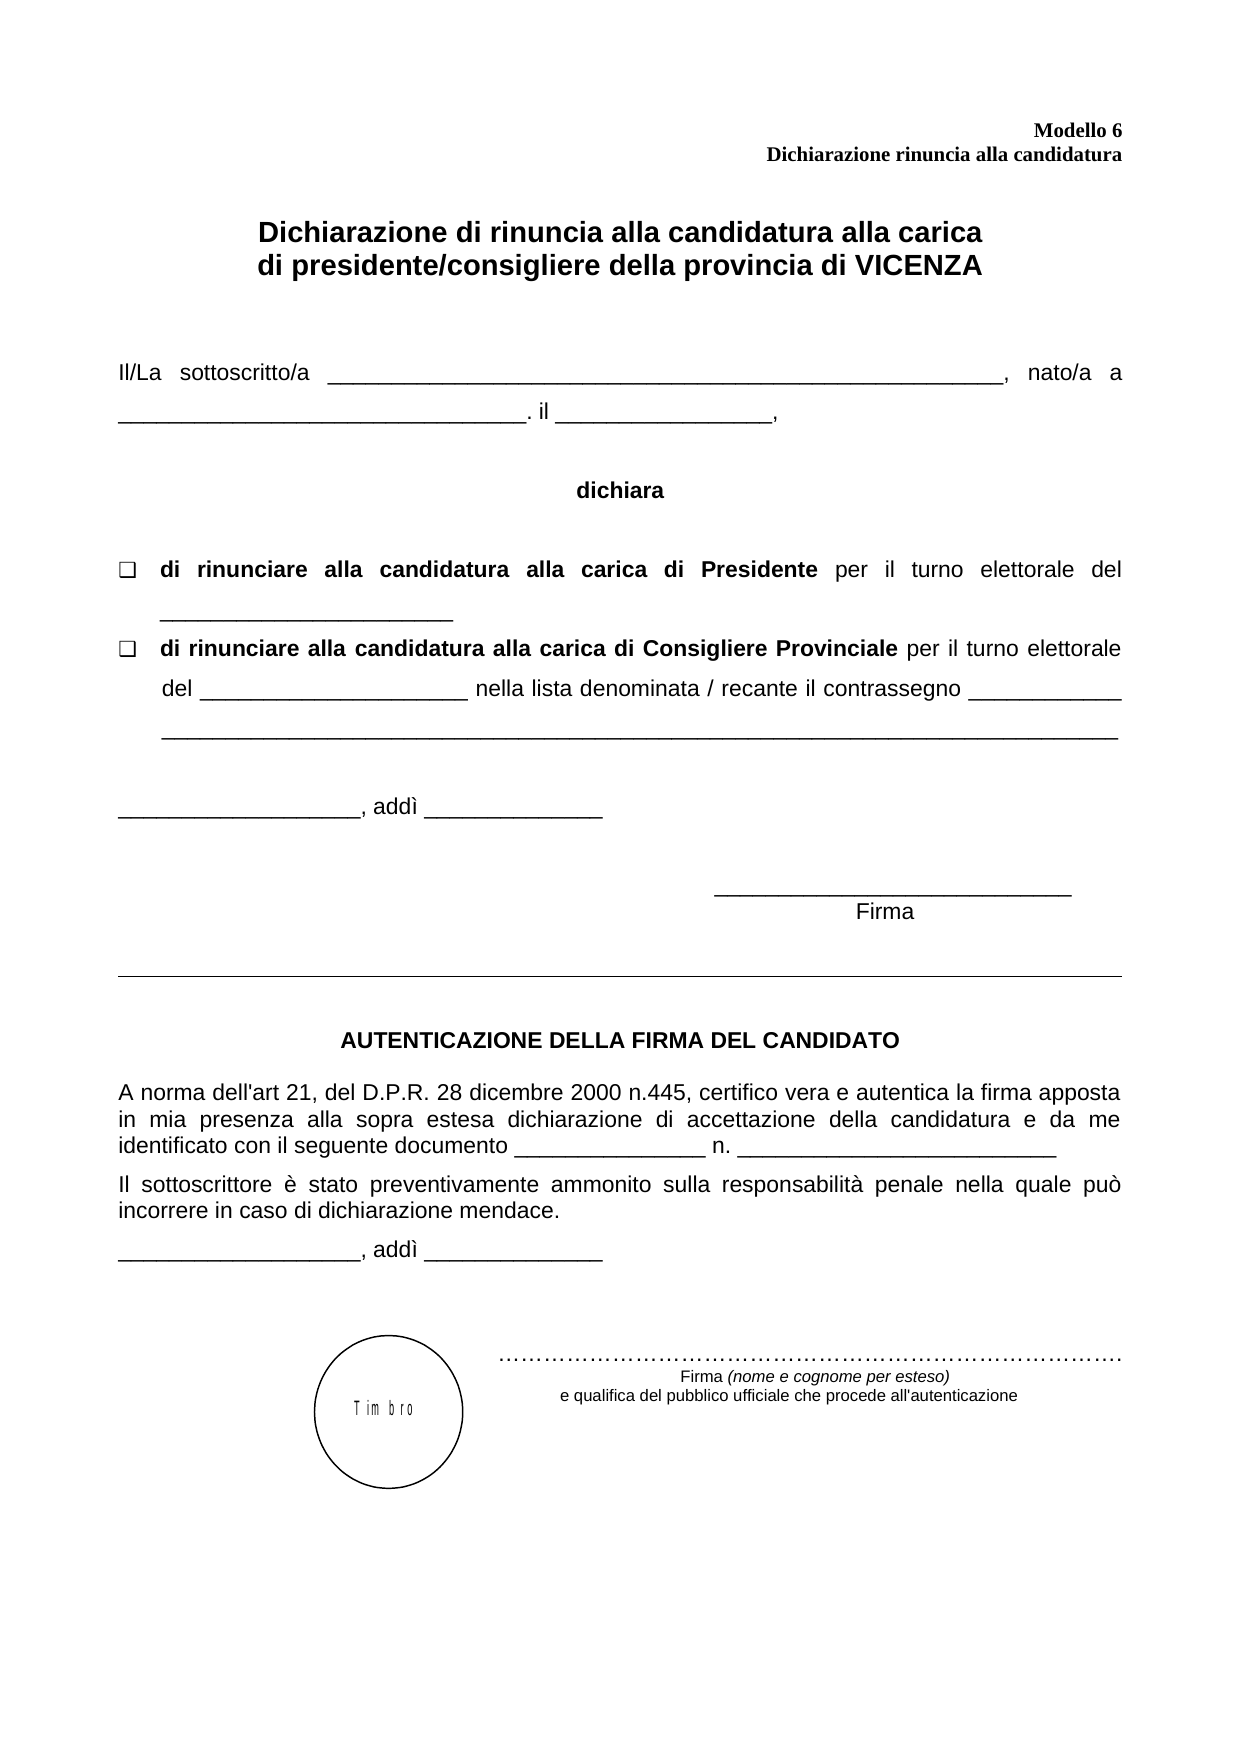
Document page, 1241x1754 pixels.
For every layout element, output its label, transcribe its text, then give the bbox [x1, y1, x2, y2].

text AUTENTICAZIONE DELLA FIRMA DEL CANDIDATO [118, 1027, 1122, 1054]
text ❑ di rinunciare alla candidatura alla carica di Presidente per il turno elettorale del _______________________ [118, 556, 1122, 622]
text [118, 1386, 317, 1405]
text Il/La sottoscritto/a _____________________________________________________, nato/a a ________________________________. il _________________, [118, 359, 1122, 424]
text A norma dell'art 21, del D.P.R. 28 dicembre 2000 n.445, certifico vera e autentica la firma apposta in mia presenza alla sopra estesa dichiarazione di accettazione della candidatura e da me identificato con il seguente documento _______________ n. _________________________ [118, 1079, 1122, 1158]
text dichiara [118, 477, 1122, 503]
text ❑ di rinunciare alla candidatura alla carica di Consigliere Provinciale per il turno elettorale del _____________________ nella lista denominata / recante il contrassegno ____________ ___________________________________________________________________________ [118, 635, 1122, 740]
text ____________________________ [118, 871, 1122, 898]
text Il sottoscrittore è stato preventivamente ammonito sulla responsabilità penale nella quale può incorrere in caso di dichiarazione mendace. [118, 1171, 1122, 1223]
text di presidente/consigliere della provincia di VICENZA [118, 248, 1122, 282]
text Firma [782, 898, 1122, 924]
text Firma (nome e cognome per esteso) [450, 1366, 1077, 1386]
text [246, 1340, 359, 1366]
text [118, 1366, 327, 1386]
text e qualifica del pubblico ufficiale che procede all'autenticazione [460, 1386, 1077, 1405]
text ………………………………………………………………………. [418, 1340, 1122, 1366]
text Dichiarazione di rinuncia alla candidatura alla carica [118, 215, 1122, 248]
text ___________________, addì ______________ [118, 1236, 1122, 1262]
text ___________________, addì ______________ [118, 793, 1122, 819]
